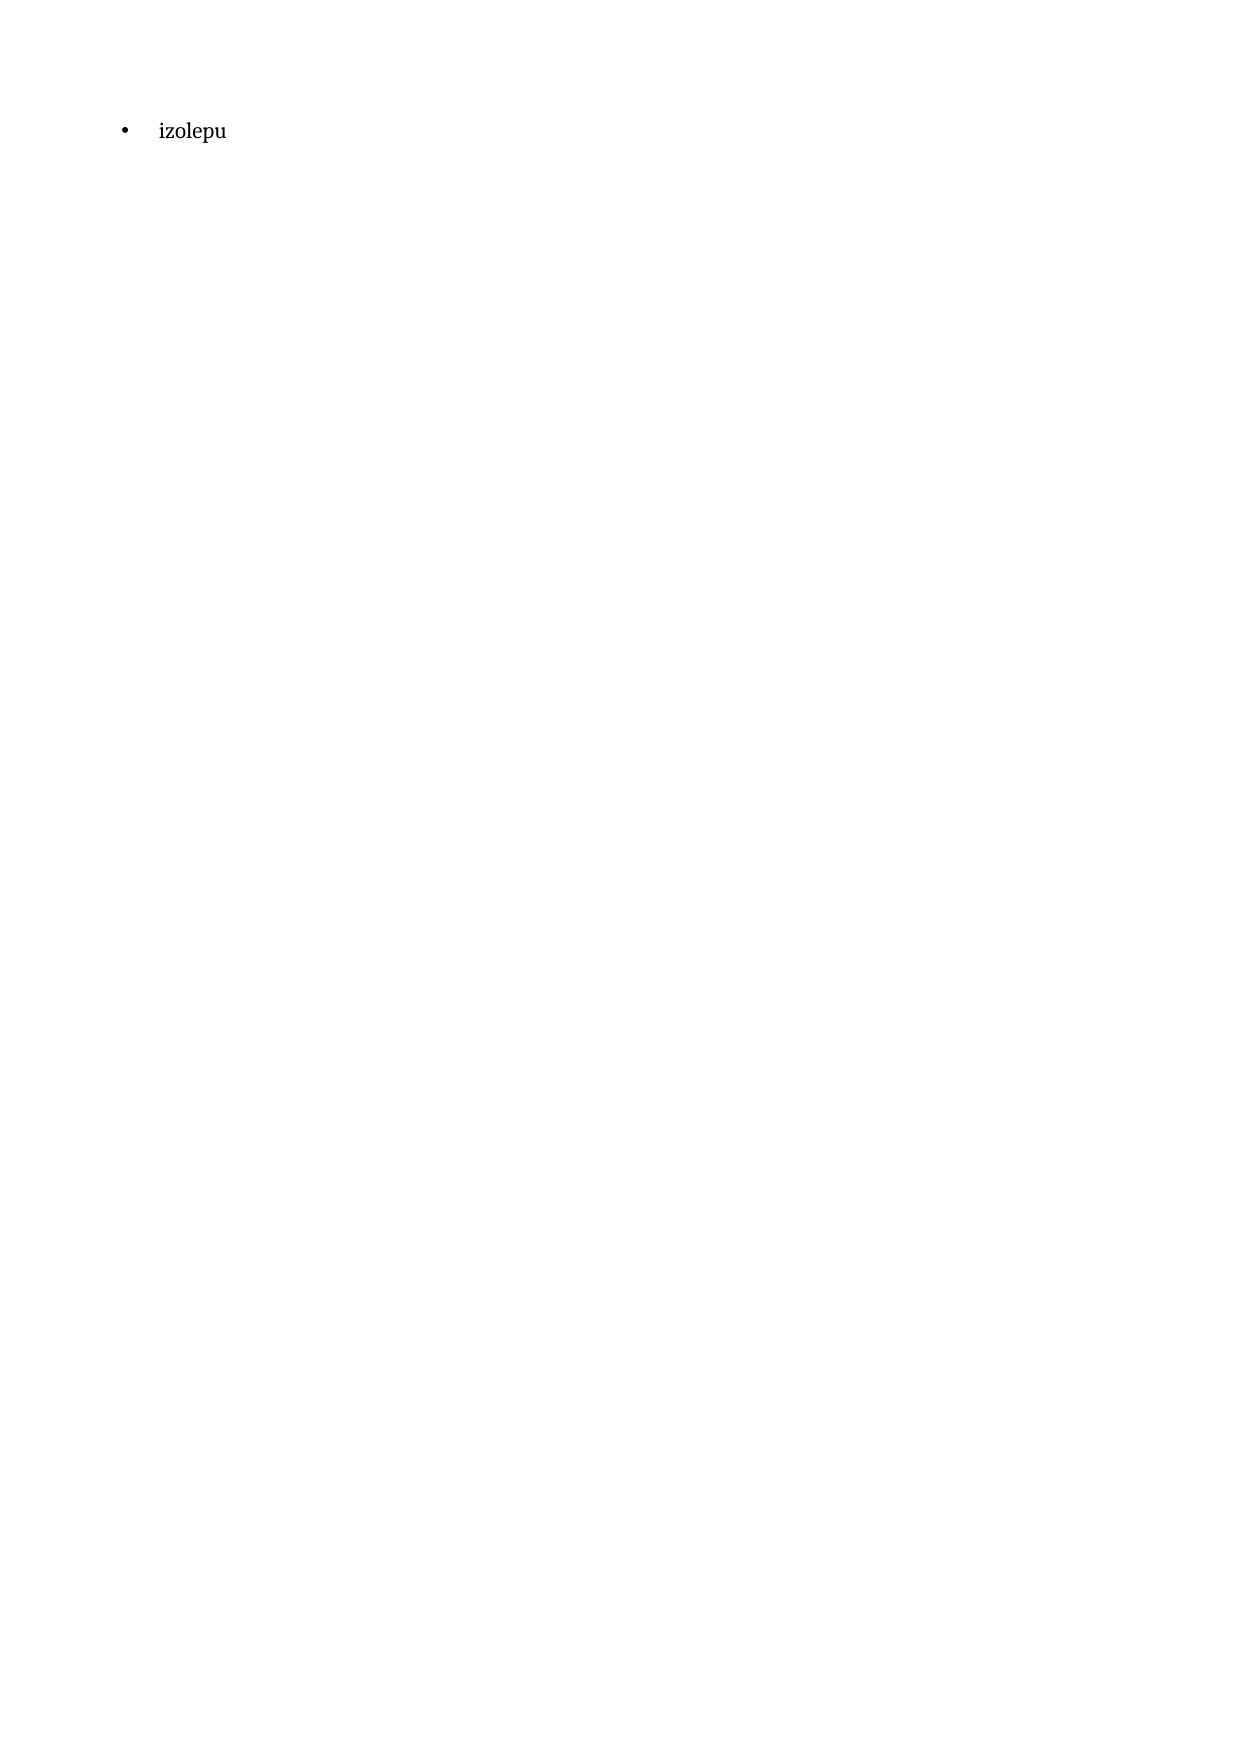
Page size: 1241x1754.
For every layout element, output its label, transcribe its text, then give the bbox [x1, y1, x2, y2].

list izolepu [121, 118, 1122, 144]
